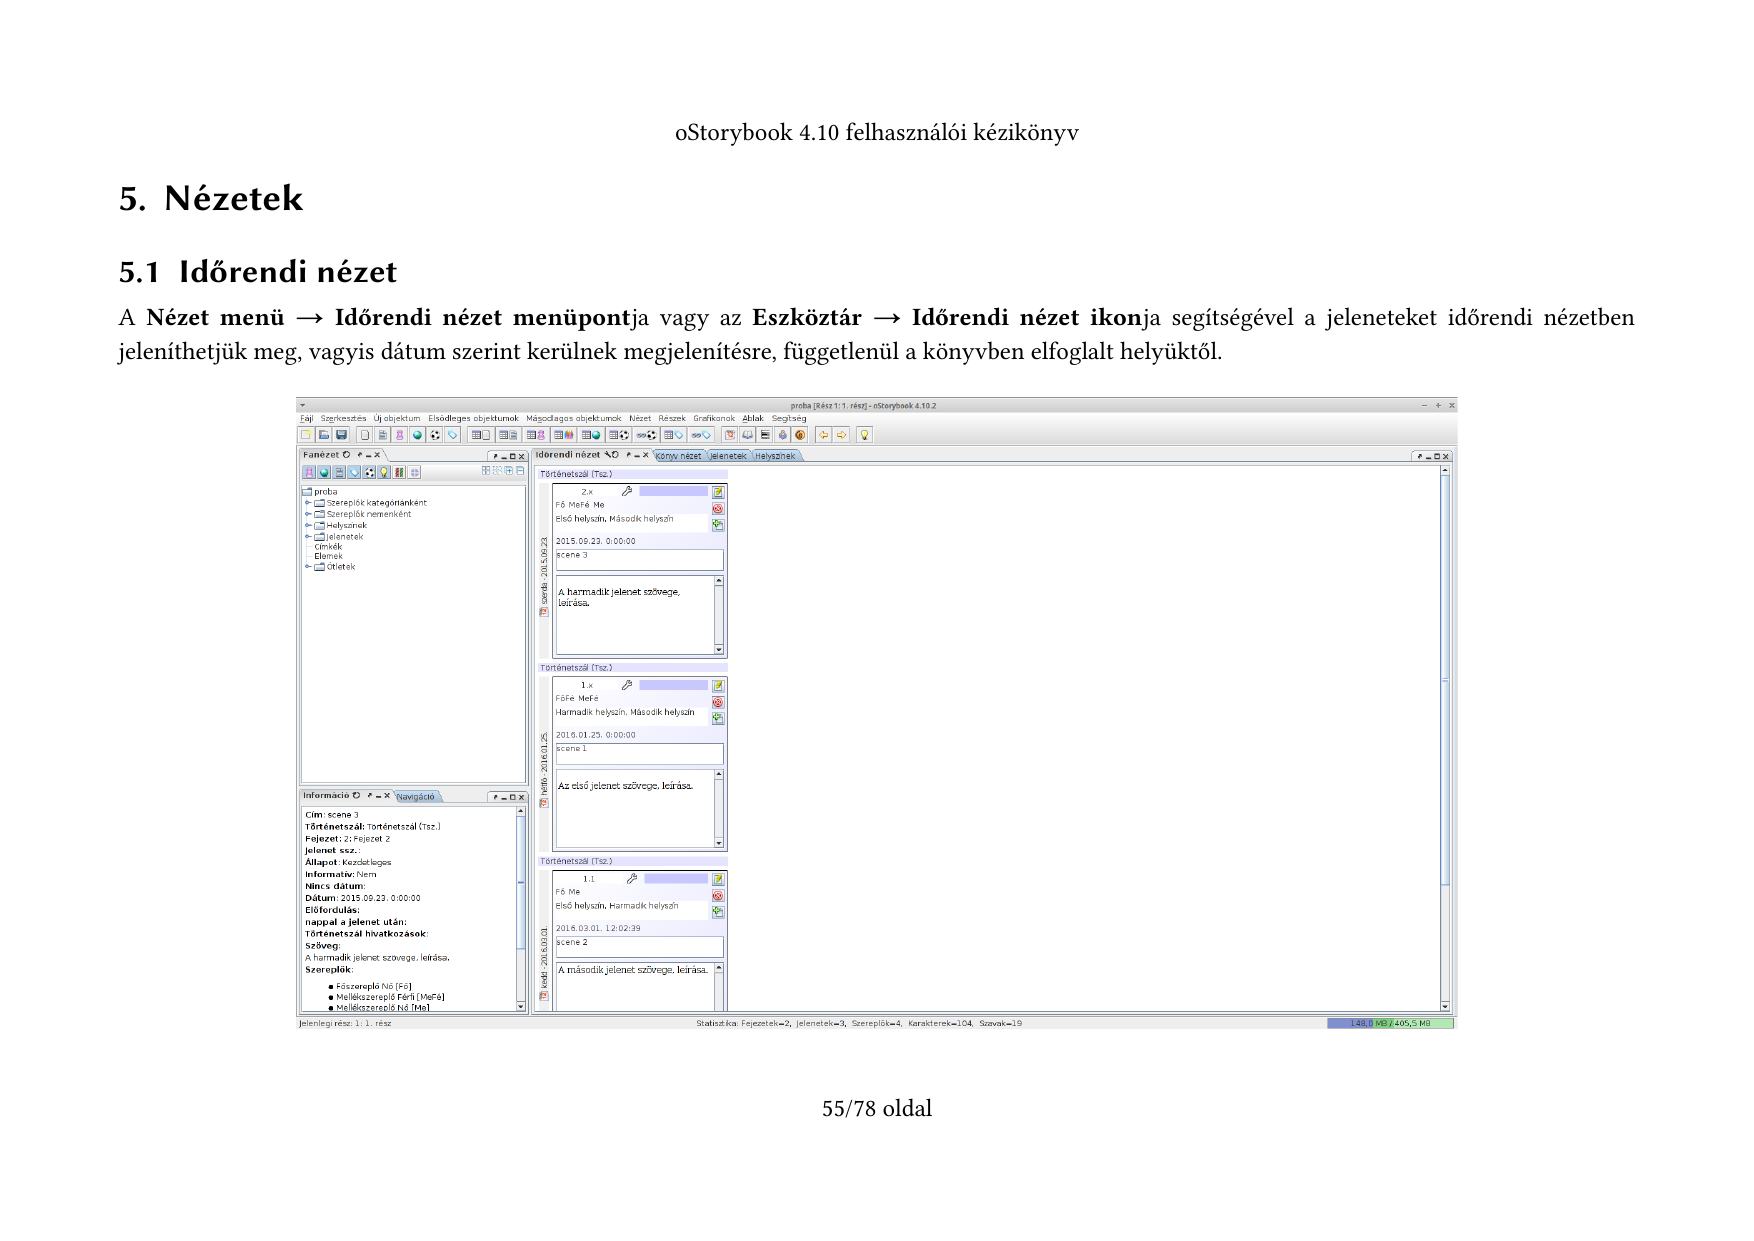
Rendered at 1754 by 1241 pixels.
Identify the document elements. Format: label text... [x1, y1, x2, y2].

picture [296, 397, 1458, 1029]
subtitle Időrendi nézet [118, 253, 1636, 291]
text A Nézet menü → Időrendi nézet menüpontja vagy az Eszköztár → Időrendi nézet ikonja segítségével a jeleneteket időrendi nézetben jeleníthetjük meg, vagyis dátum szerint kerülnek megjelenítésre, függetlenül a könyvben elfoglalt helyüktől. [118, 303, 1636, 366]
subtitle Nézetek [118, 176, 1636, 219]
